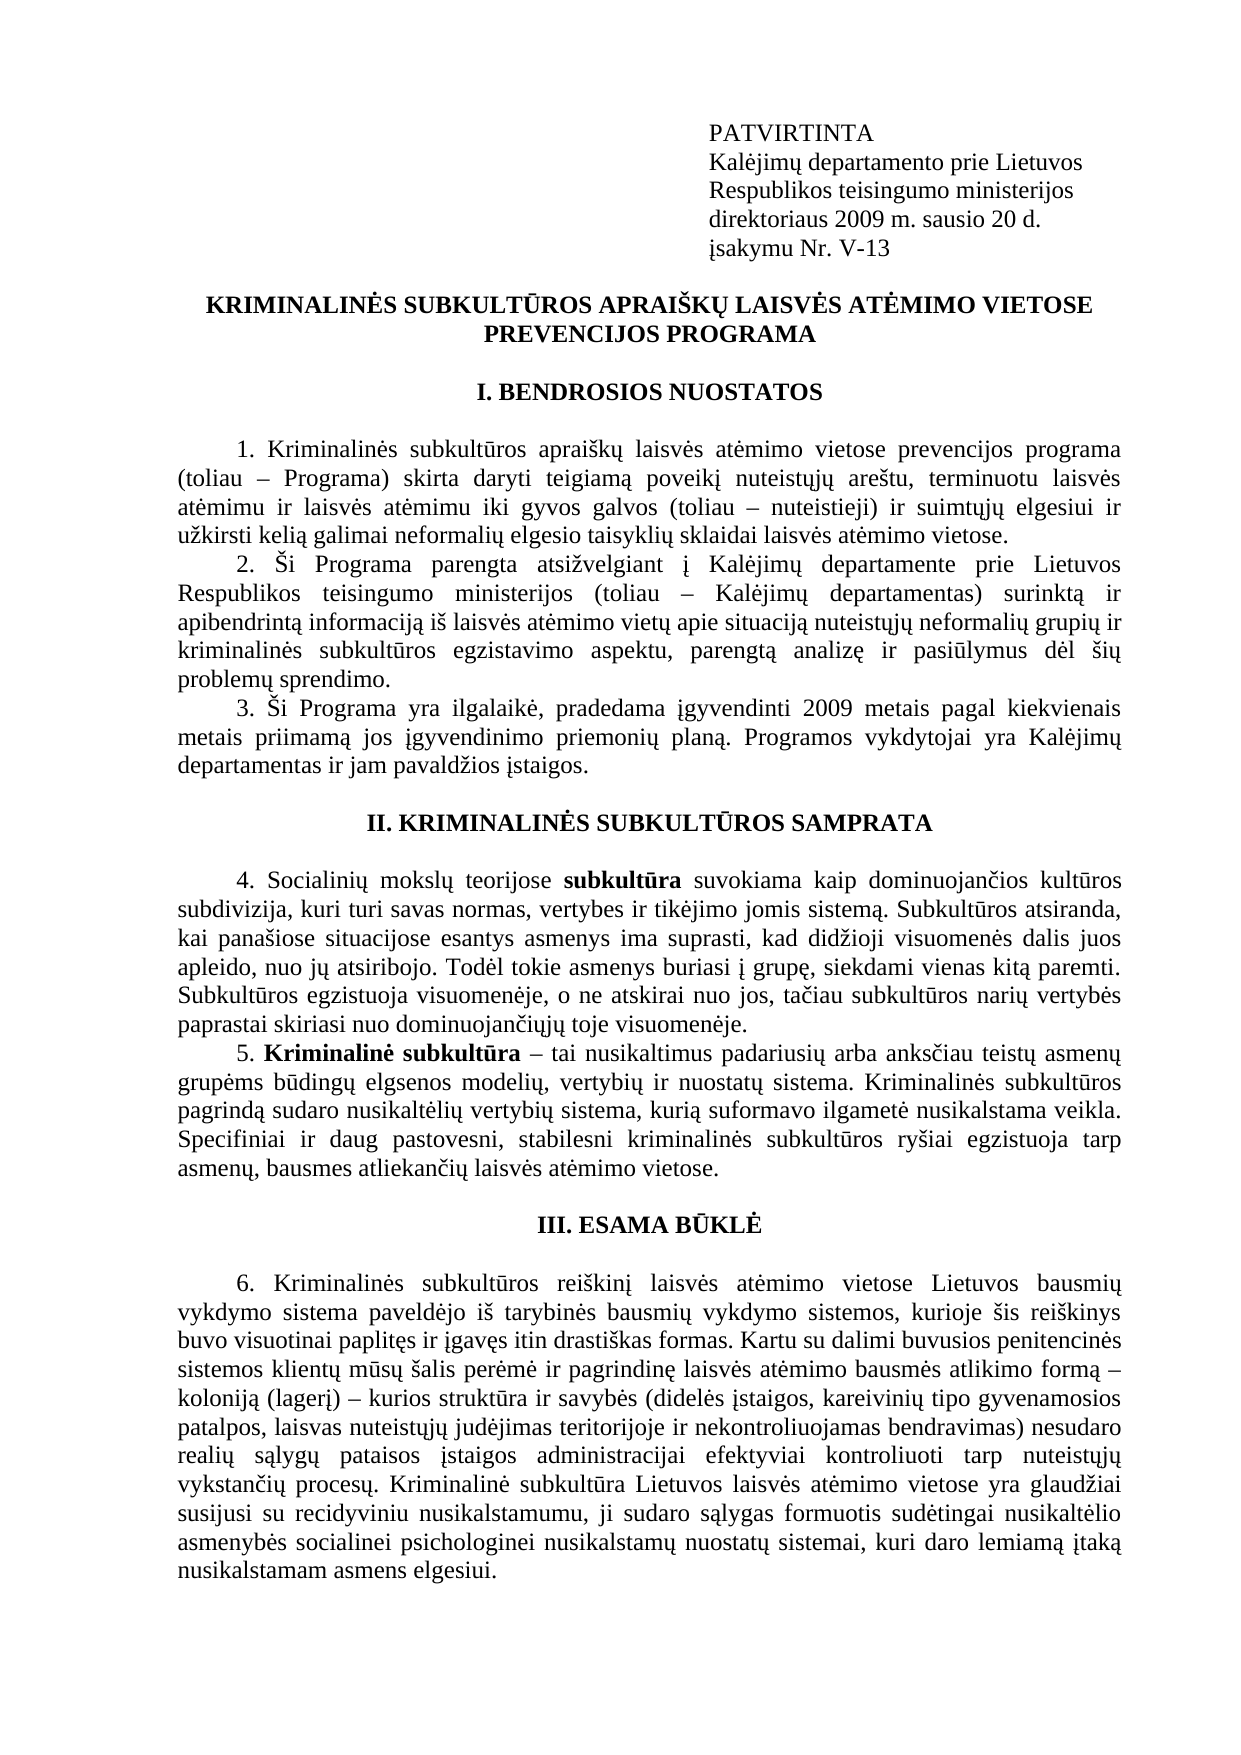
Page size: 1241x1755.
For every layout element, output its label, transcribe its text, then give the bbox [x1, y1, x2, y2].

text 4. Socialinių mokslų teorijose subkultūra suvokiama kaip dominuojančios kultūros subdivizija, kuri turi savas normas, vertybes ir tikėjimo jomis sistemą. Subkultūros atsiranda, kai panašiose situacijose esantys asmenys ima suprasti, kad didžioji visuomenės dalis juos apleido, nuo jų atsiribojo. Todėl tokie asmenys buriasi į grupę, siekdami vienas kitą paremti. Subkultūros egzistuoja visuomenėje, o ne atskirai nuo jos, tačiau subkultūros narių vertybės paprastai skiriasi nuo dominuojančiųjų toje visuomenėje. [177, 866, 1122, 1038]
text III. ESAMA BŪKLĖ [177, 1211, 1122, 1239]
text 3. Ši Programa yra ilgalaikė, pradedama įgyvendinti 2009 metais pagal kiekvienais metais priimamą jos įgyvendinimo priemonių planą. Programos vykdytojai yra Kalėjimų departamentas ir jam pavaldžios įstaigos. [177, 693, 1122, 779]
text Respublikos teisingumo ministerijos [177, 176, 1122, 204]
text PATVIRTINTA [177, 118, 1122, 147]
text direktoriaus 2009 m. sausio 20 d. [177, 204, 1122, 233]
text 2. Ši Programa parengta atsižvelgiant į Kalėjimų departamente prie Lietuvos Respublikos teisingumo ministerijos (toliau – Kalėjimų departamentas) surinktą ir apibendrintą informaciją iš laisvės atėmimo vietų apie situaciją nuteistųjų neformalių grupių ir kriminalinės subkultūros egzistavimo aspektu, parengtą analizę ir pasiūlymus dėl šių problemų sprendimo. [177, 549, 1122, 693]
text KRIMINALINĖS SUBKULTŪROS APRAIŠKŲ LAISVĖS ATĖMIMO VIETOSE PREVENCIJOS PROGRAMA [177, 291, 1122, 348]
text 6. Kriminalinės subkultūros reiškinį laisvės atėmimo vietose Lietuvos bausmių vykdymo sistema paveldėjo iš tarybinės bausmių vykdymo sistemos, kurioje šis reiškinys buvo visuotinai paplitęs ir įgavęs itin drastiškas formas. Kartu su dalimi buvusios penitencinės sistemos klientų mūsų šalis perėmė ir pagrindinę laisvės atėmimo bausmės atlikimo formą – koloniją (lagerį) – kurios struktūra ir savybės (didelės įstaigos, kareivinių tipo gyvenamosios patalpos, laisvas nuteistųjų judėjimas teritorijoje ir nekontroliuojamas bendravimas) nesudaro realių sąlygų pataisos įstaigos administracijai efektyviai kontroliuoti tarp nuteistųjų vykstančių procesų. Kriminalinė subkultūra Lietuvos laisvės atėmimo vietose yra glaudžiai susijusi su recidyviniu nusikalstamumu, ji sudaro sąlygas formuotis sudėtingai nusikaltėlio asmenybės socialinei psichologinei nusikalstamų nuostatų sistemai, kuri daro lemiamą įtaką nusikalstamam asmens elgesiui. [177, 1268, 1122, 1584]
text įsakymu Nr. V-13 [177, 233, 1122, 262]
text I. BENDROSIOS NUOSTATOS [177, 377, 1122, 406]
text 1. Kriminalinės subkultūros apraiškų laisvės atėmimo vietose prevencijos programa (toliau – Programa) skirta daryti teigiamą poveikį nuteistųjų areštu, terminuotu laisvės atėmimu ir laisvės atėmimu iki gyvos galvos (toliau – nuteistieji) ir suimtųjų elgesiui ir užkirsti kelią galimai neformalių elgesio taisyklių sklaidai laisvės atėmimo vietose. [177, 434, 1122, 549]
text Kalėjimų departamento prie Lietuvos [177, 147, 1122, 176]
text II. KRIMINALINĖS SUBKULTŪROS SAMPRATA [177, 808, 1122, 837]
text 5. Kriminalinė subkultūra – tai nusikaltimus padariusių arba anksčiau teistų asmenų grupėms būdingų elgsenos modelių, vertybių ir nuostatų sistema. Kriminalinės subkultūros pagrindą sudaro nusikaltėlių vertybių sistema, kurią suformavo ilgametė nusikalstama veikla. Specifiniai ir daug pastovesni, stabilesni kriminalinės subkultūros ryšiai egzistuoja tarp asmenų, bausmes atliekančių laisvės atėmimo vietose. [177, 1038, 1122, 1182]
